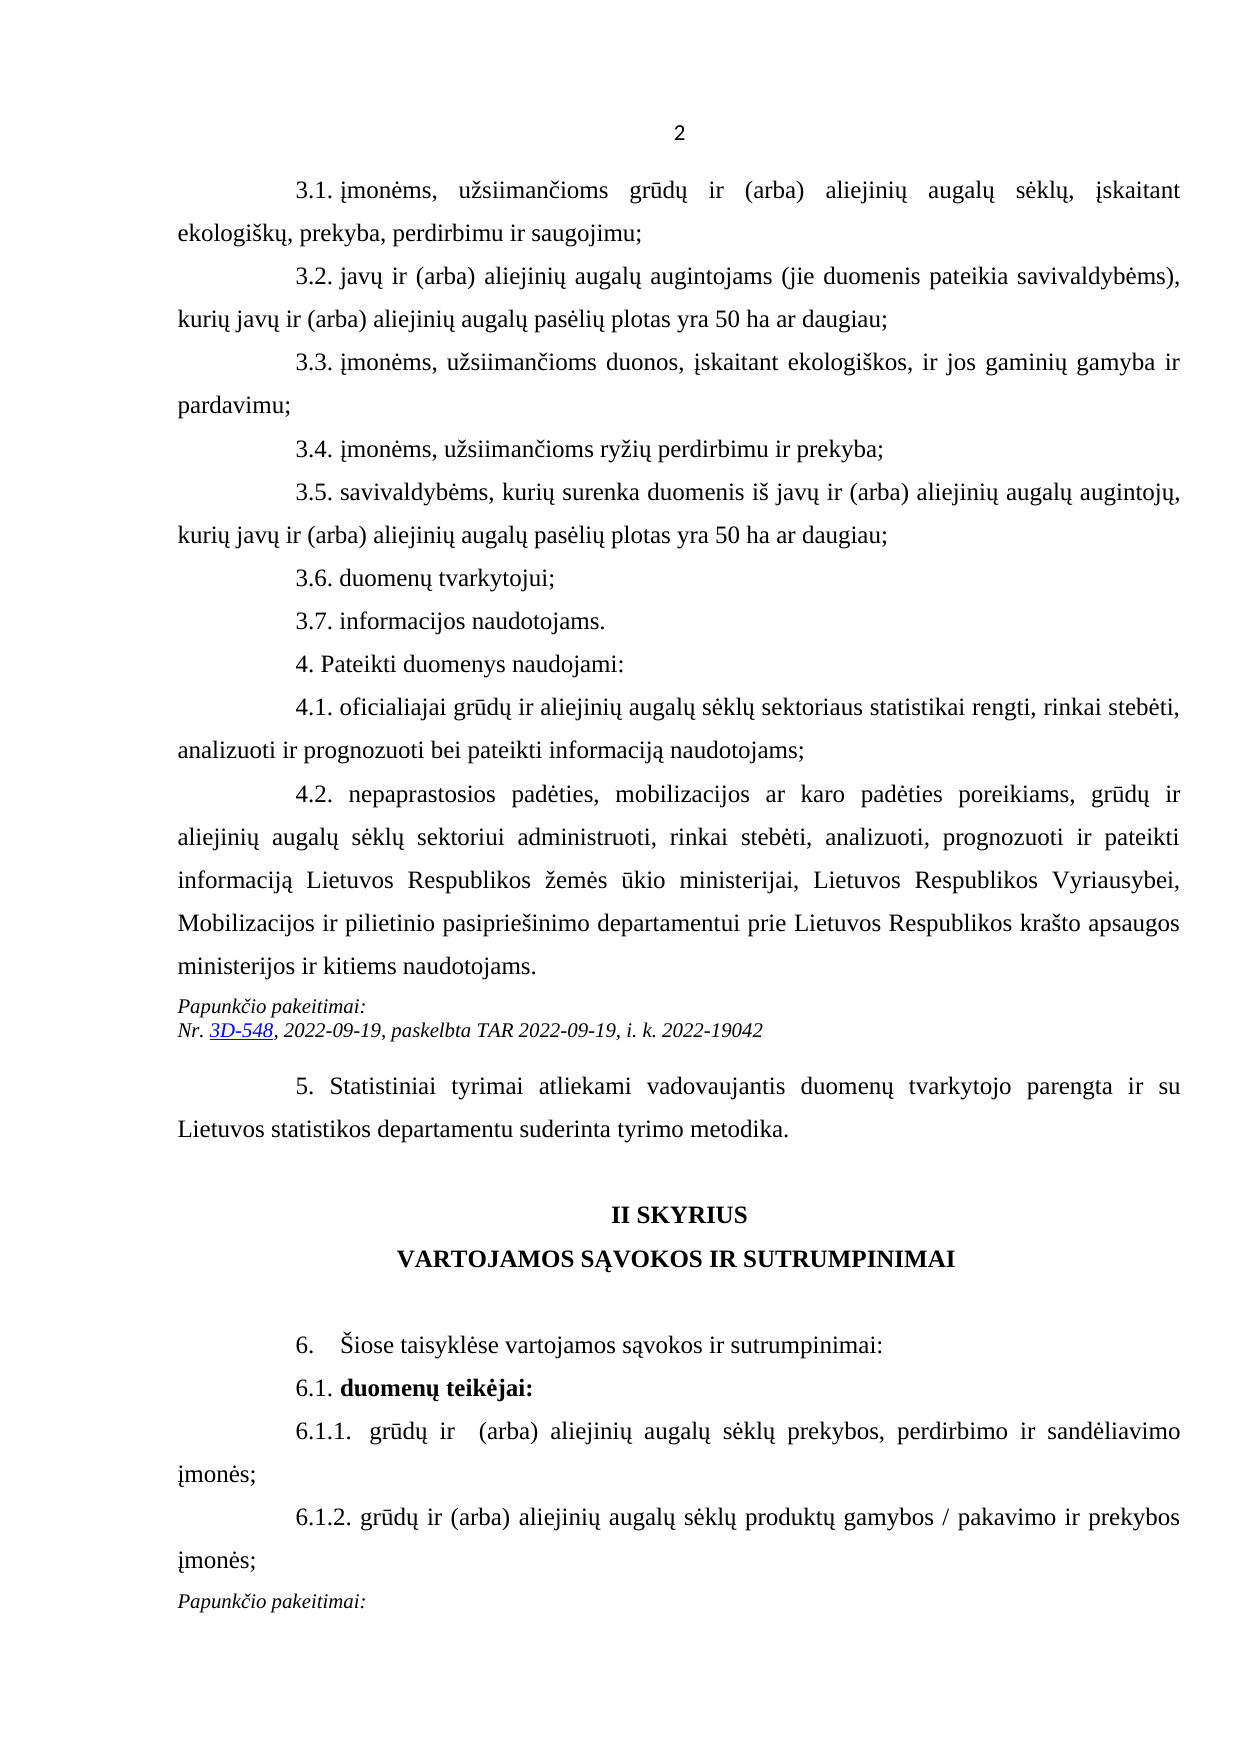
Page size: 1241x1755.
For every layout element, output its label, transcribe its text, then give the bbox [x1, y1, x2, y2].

text 3.1. įmonėms, užsiimančioms grūdų ir (arba) aliejinių augalų sėklų, įskaitant ekologiškų, prekyba, perdirbimu ir saugojimu; [177, 175, 1181, 247]
text Papunkčio pakeitimai: [177, 1589, 1181, 1613]
text 3.6. duomenų tvarkytojui; [295, 563, 1181, 592]
text 6. Šiose taisyklėse vartojamos sąvokos ir sutrumpinimai: [177, 1330, 1181, 1359]
text Nr. 3D-548, 2022-09-19, paskelbta TAR 2022-09-19, i. k. 2022-19042 [177, 1018, 1181, 1042]
text 4.1. oficialiajai grūdų ir aliejinių augalų sėklų sektoriaus statistikai rengti, rinkai stebėti, analizuoti ir prognozuoti bei pateikti informaciją naudotojams; [177, 692, 1181, 764]
text 3.3. įmonėms, užsiimančioms duonos, įskaitant ekologiškos, ir jos gaminių gamyba ir pardavimu; [177, 347, 1181, 419]
text II SKYRIUS [177, 1201, 1181, 1229]
text 6.1.2. grūdų ir (arba) aliejinių augalų sėklų produktų gamybos / pakavimo ir prekybos įmonės; [177, 1502, 1181, 1574]
text 4. Pateikti duomenys naudojami: [177, 649, 1181, 678]
text 5. Statistiniai tyrimai atliekami vadovaujantis duomenų tvarkytojo parengta ir su Lietuvos statistikos departamentu suderinta tyrimo metodika. [177, 1071, 1181, 1143]
text 6.1.1. grūdų ir (arba) aliejinių augalų sėklų prekybos, perdirbimo ir sandėliavimo įmonės; [177, 1416, 1181, 1488]
text Papunkčio pakeitimai: [177, 994, 1181, 1018]
text 4.2. nepaprastosios padėties, mobilizacijos ar karo padėties poreikiams, grūdų ir aliejinių augalų sėklų sektoriui administruoti, rinkai stebėti, analizuoti, prognozuoti ir pateikti informaciją Lietuvos Respublikos žemės ūkio ministerijai, Lietuvos Respublikos Vyriausybei, Mobilizacijos ir pilietinio pasipriešinimo departamentui prie Lietuvos Respublikos krašto apsaugos ministerijos ir kitiems naudotojams. [177, 779, 1181, 980]
text 3.7. informacijos naudotojams. [295, 606, 1181, 635]
text 3.2. javų ir (arba) aliejinių augalų augintojams (jie duomenis pateikia savivaldybėms), kurių javų ir (arba) aliejinių augalų pasėlių plotas yra 50 ha ar daugiau; [177, 261, 1181, 333]
text 6.1. duomenų teikėjai: [177, 1373, 1181, 1402]
text 3.4. įmonėms, užsiimančioms ryžių perdirbimu ir prekyba; [177, 434, 1181, 462]
text VARTojamos sąvokos IR SUTRUMPINIMAI [177, 1244, 1181, 1272]
text 3.5. savivaldybėms, kurių surenka duomenis iš javų ir (arba) aliejinių augalų augintojų, kurių javų ir (arba) aliejinių augalų pasėlių plotas yra 50 ha ar daugiau; [177, 477, 1181, 549]
